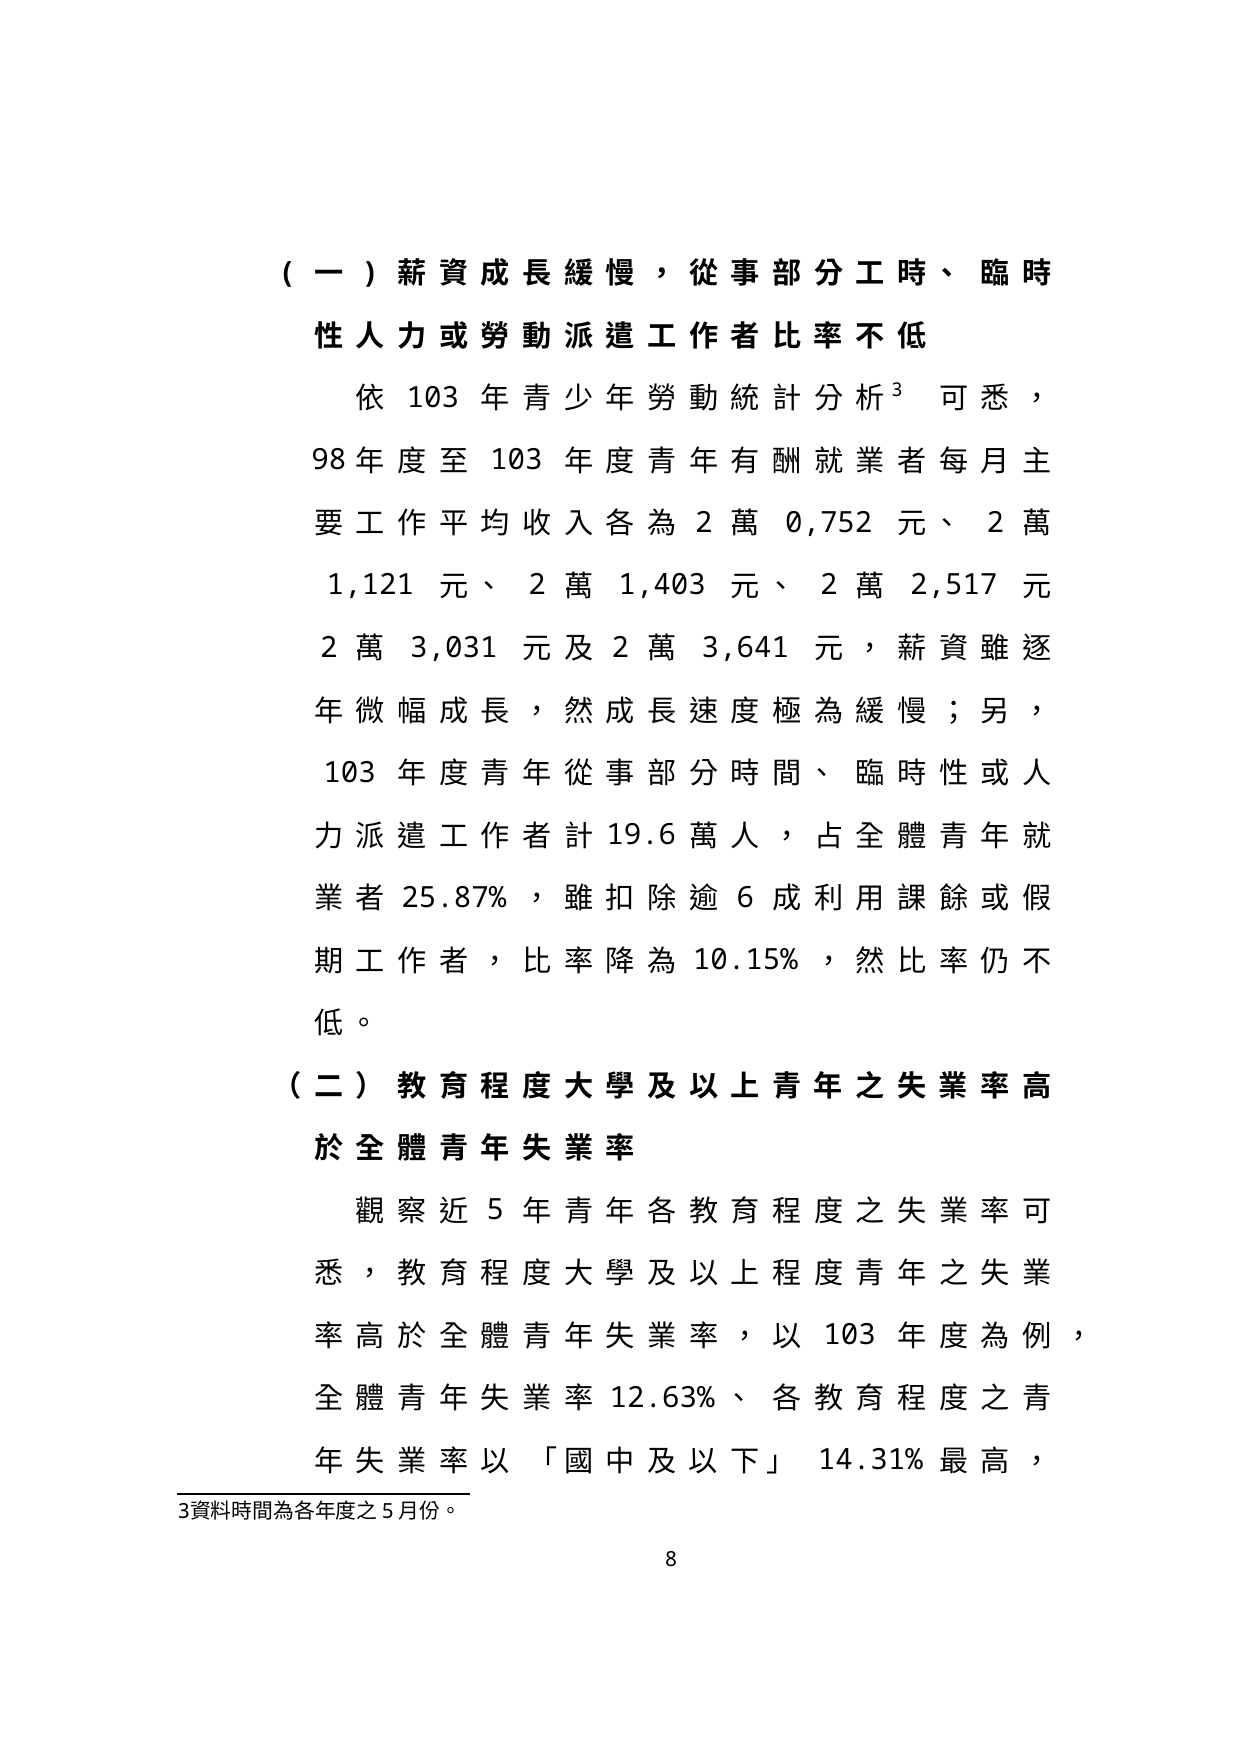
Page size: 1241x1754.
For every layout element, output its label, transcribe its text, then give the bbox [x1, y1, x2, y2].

text (一)薪資成長緩慢，從事部分工時、臨時性人力或勞動派遣工作者比率不低 [242, 229, 1058, 354]
text 資料時間為各年度之5月份。 [177, 1494, 1063, 1525]
text （二）教育程度大學及以上青年之失業率高於全體青年失業率 [242, 1042, 1058, 1167]
text 依103年青少年勞動統計分析可悉，98年度至103年度青年有酬就業者每月主要工作平均收入各為2萬0,752元、2萬1,121元、2萬1,403元、2萬2,517元2萬3,031元及2萬3,641元，薪資雖逐年微幅成長，然成長速度極為緩慢；另，103年度青年從事部分時間、臨時性或人力派遣工作者計19.6萬人，占全體青年就業者25.87%，雖扣除逾6成利用課餘或假期工作者，比率降為10.15%，然比率仍不低。 [271, 354, 1058, 1042]
text 觀察近5年青年各教育程度之失業率可悉，教育程度大學及以上程度青年之失業率高於全體青年失業率，以103年度為例，全體青年失業率12.63%、各教育程度之青年失業率以「國中及以下」14.31%最高，其次則為「大學及以上」14.13%，「專科」8.72%最低（詳附圖5），亦即高學歷並非高就業率之保證，高等教育是否可提供青年就業所需技能，仍有商榷空間。 [271, 1167, 1058, 1479]
